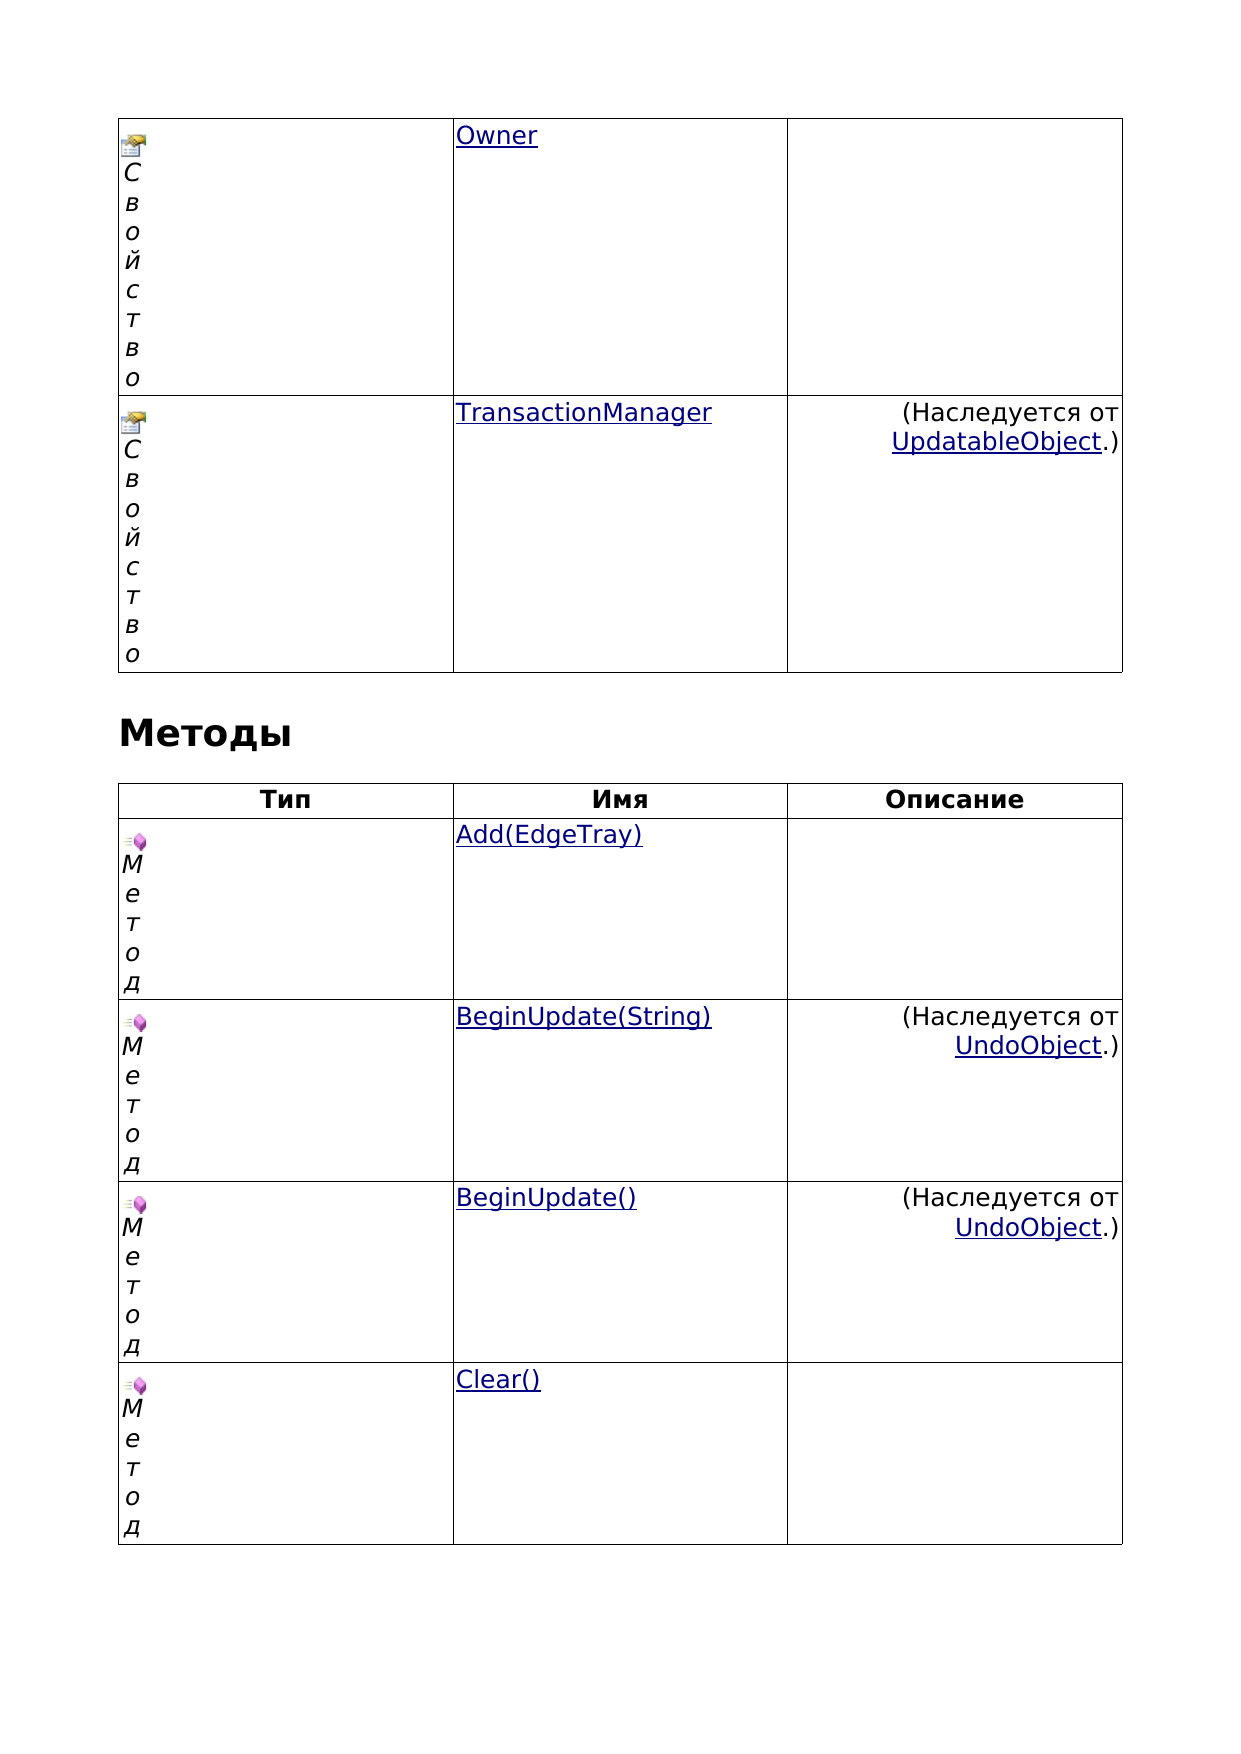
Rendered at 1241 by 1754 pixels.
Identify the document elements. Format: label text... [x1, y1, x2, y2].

table_cell BeginUpdate(String) [454, 1000, 787, 1181]
table_header Описание [788, 784, 1122, 818]
table_cell [119, 1363, 453, 1543]
table_cell (Наследуется от UpdatableObject.) [788, 396, 1122, 672]
table_cell [788, 819, 1122, 999]
table_cell [788, 1363, 1122, 1543]
table_cell (Наследуется от UndoObject.) [788, 1000, 1122, 1181]
picture [121, 833, 147, 851]
table_cell [119, 119, 453, 395]
picture [121, 1014, 147, 1032]
table_header Имя [454, 784, 787, 818]
table_cell TransactionManager [454, 396, 787, 672]
picture [121, 410, 147, 436]
table_cell [119, 1000, 453, 1181]
table_cell [119, 1182, 453, 1362]
table_cell [119, 396, 453, 672]
picture [121, 133, 147, 159]
subtitle Методы [118, 712, 1122, 755]
table_cell (Наследуется от UndoObject.) [788, 1182, 1122, 1362]
table_cell [788, 119, 1122, 395]
picture [121, 1196, 147, 1214]
table_cell [119, 819, 453, 999]
table_cell Owner [454, 119, 787, 395]
table_cell Add(EdgeTray) [454, 819, 787, 999]
table_cell BeginUpdate() [454, 1182, 787, 1362]
table_cell Clear() [454, 1363, 787, 1543]
picture [121, 1377, 147, 1395]
table_header Тип [119, 784, 453, 818]
